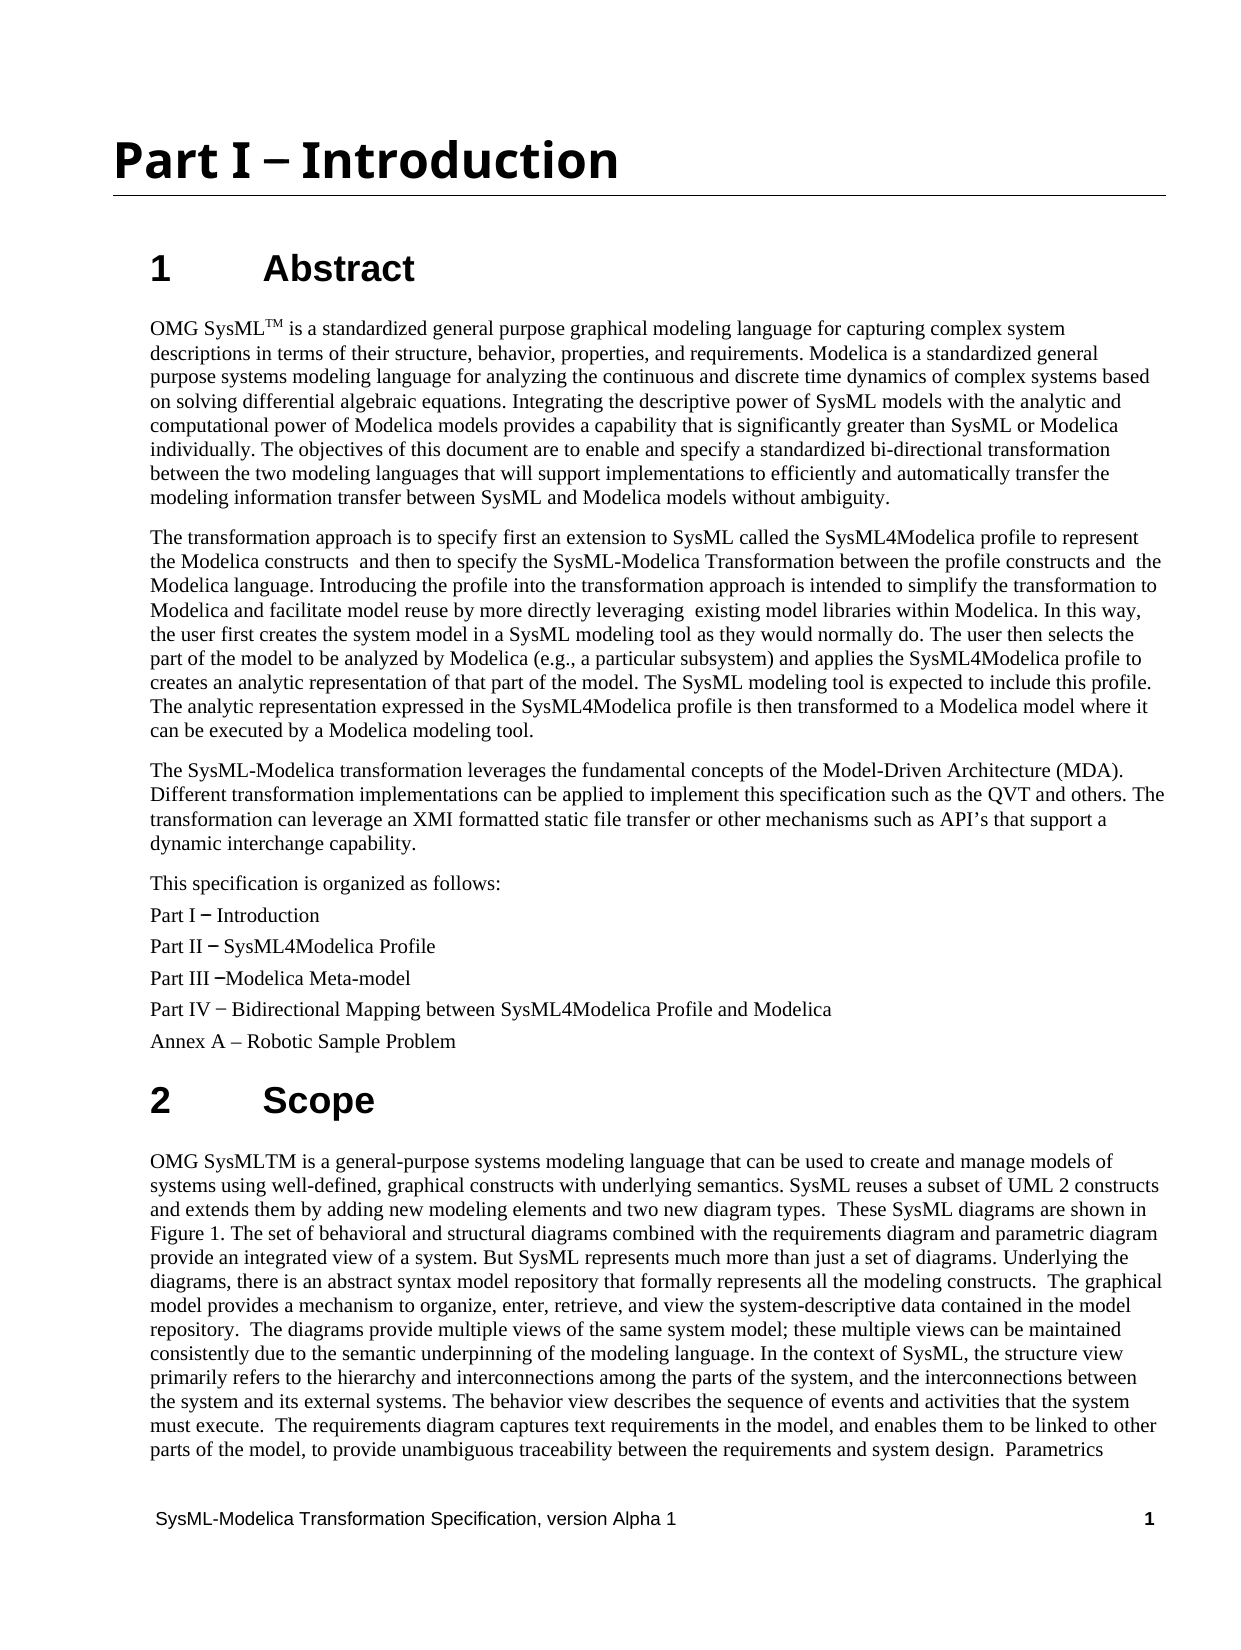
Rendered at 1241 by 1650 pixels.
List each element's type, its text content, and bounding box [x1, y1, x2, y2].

text This specification is organized as follows: [150, 871, 1166, 895]
text OMG SysMLTM is a standardized general purpose graphical modeling language for capturing complex system descriptions in terms of their structure, behavior, properties, and requirements. Modelica is a standardized general purpose systems modeling language for analyzing the continuous and discrete time dynamics of complex systems based on solving differential algebraic equations. Integrating the descriptive power of SysML models with the analytic and computational power of Modelica models provides a capability that is significantly greater than SysML or Modelica individually. The objectives of this document are to enable and specify a standardized bi-directional transformation between the two modeling languages that will support implementations to efficiently and automatically transfer the modeling information transfer between SysML and Modelica models without ambiguity. [150, 316, 1166, 509]
text Part III ̶̵̶ Modelica Meta-model [150, 966, 1166, 990]
text Annex A – Robotic Sample Problem [150, 1029, 1166, 1053]
subtitle Abstract [150, 246, 1166, 289]
text The transformation approach is to specify first an extension to SysML called the SysML4Modelica profile to represent the Modelica constructs and then to specify the SysML-Modelica Transformation between the profile constructs and the Modelica language. Introducing the profile into the transformation approach is intended to simplify the transformation to Modelica and facilitate model reuse by more directly leveraging existing model libraries within Modelica. In this way, the user first creates the system model in a SysML modeling tool as they would normally do. The user then selects the part of the model to be analyzed by Modelica (e.g., a particular subsystem) and applies the SysML4Modelica profile to creates an analytic representation of that part of the model. The SysML modeling tool is expected to include this profile. The analytic representation expressed in the SysML4Modelica profile is then transformed to a Modelica model where it can be executed by a Modelica modeling tool. [150, 525, 1166, 742]
text OMG SysMLTM is a general-purpose systems modeling language that can be used to create and manage models of systems using well-defined, graphical constructs with underlying semantics. SysML reuses a subset of UML 2 constructs and extends them by adding new modeling elements and two new diagram types. These SysML diagrams are shown in Figure 1. The set of behavioral and structural diagrams combined with the requirements diagram and parametric diagram provide an integrated view of a system. But SysML represents much more than just a set of diagrams. Underlying the diagrams, there is an abstract syntax model repository that formally represents all the modeling constructs. The graphical model provides a mechanism to organize, enter, retrieve, and view the system-descriptive data contained in the model repository. The diagrams provide multiple views of the same system model; these multiple views can be maintained consistently due to the semantic underpinning of the modeling language. In the context of SysML, the structure view primarily refers to the hierarchy and interconnections among the parts of the system, and the interconnections between the system and its external systems. The behavior view describes the sequence of events and activities that the system must execute. The requirements diagram captures text requirements in the model, and enables them to be linked to other parts of the model, to provide unambiguous traceability between the requirements and system design. Parametrics [150, 1148, 1166, 1461]
subtitle Part I ̶̵̶ Introduction [112, 125, 1166, 196]
subtitle Scope [150, 1078, 1166, 1122]
text Part IV ̶ Bidirectional Mapping between SysML4Modelica Profile and Modelica [150, 997, 1166, 1021]
text Part II ̶̵̶ SysML4Modelica Profile [150, 934, 1166, 958]
text Part I ̶̵̶ Introduction [150, 903, 1166, 927]
text The SysML-Modelica transformation leverages the fundamental concepts of the Model-Driven Architecture (MDA). Different transformation implementations can be applied to implement this specification such as the QVT and others. The transformation can leverage an XMI formatted static file transfer or other mechanisms such as API’s that support a dynamic interchange capability. [150, 758, 1166, 854]
